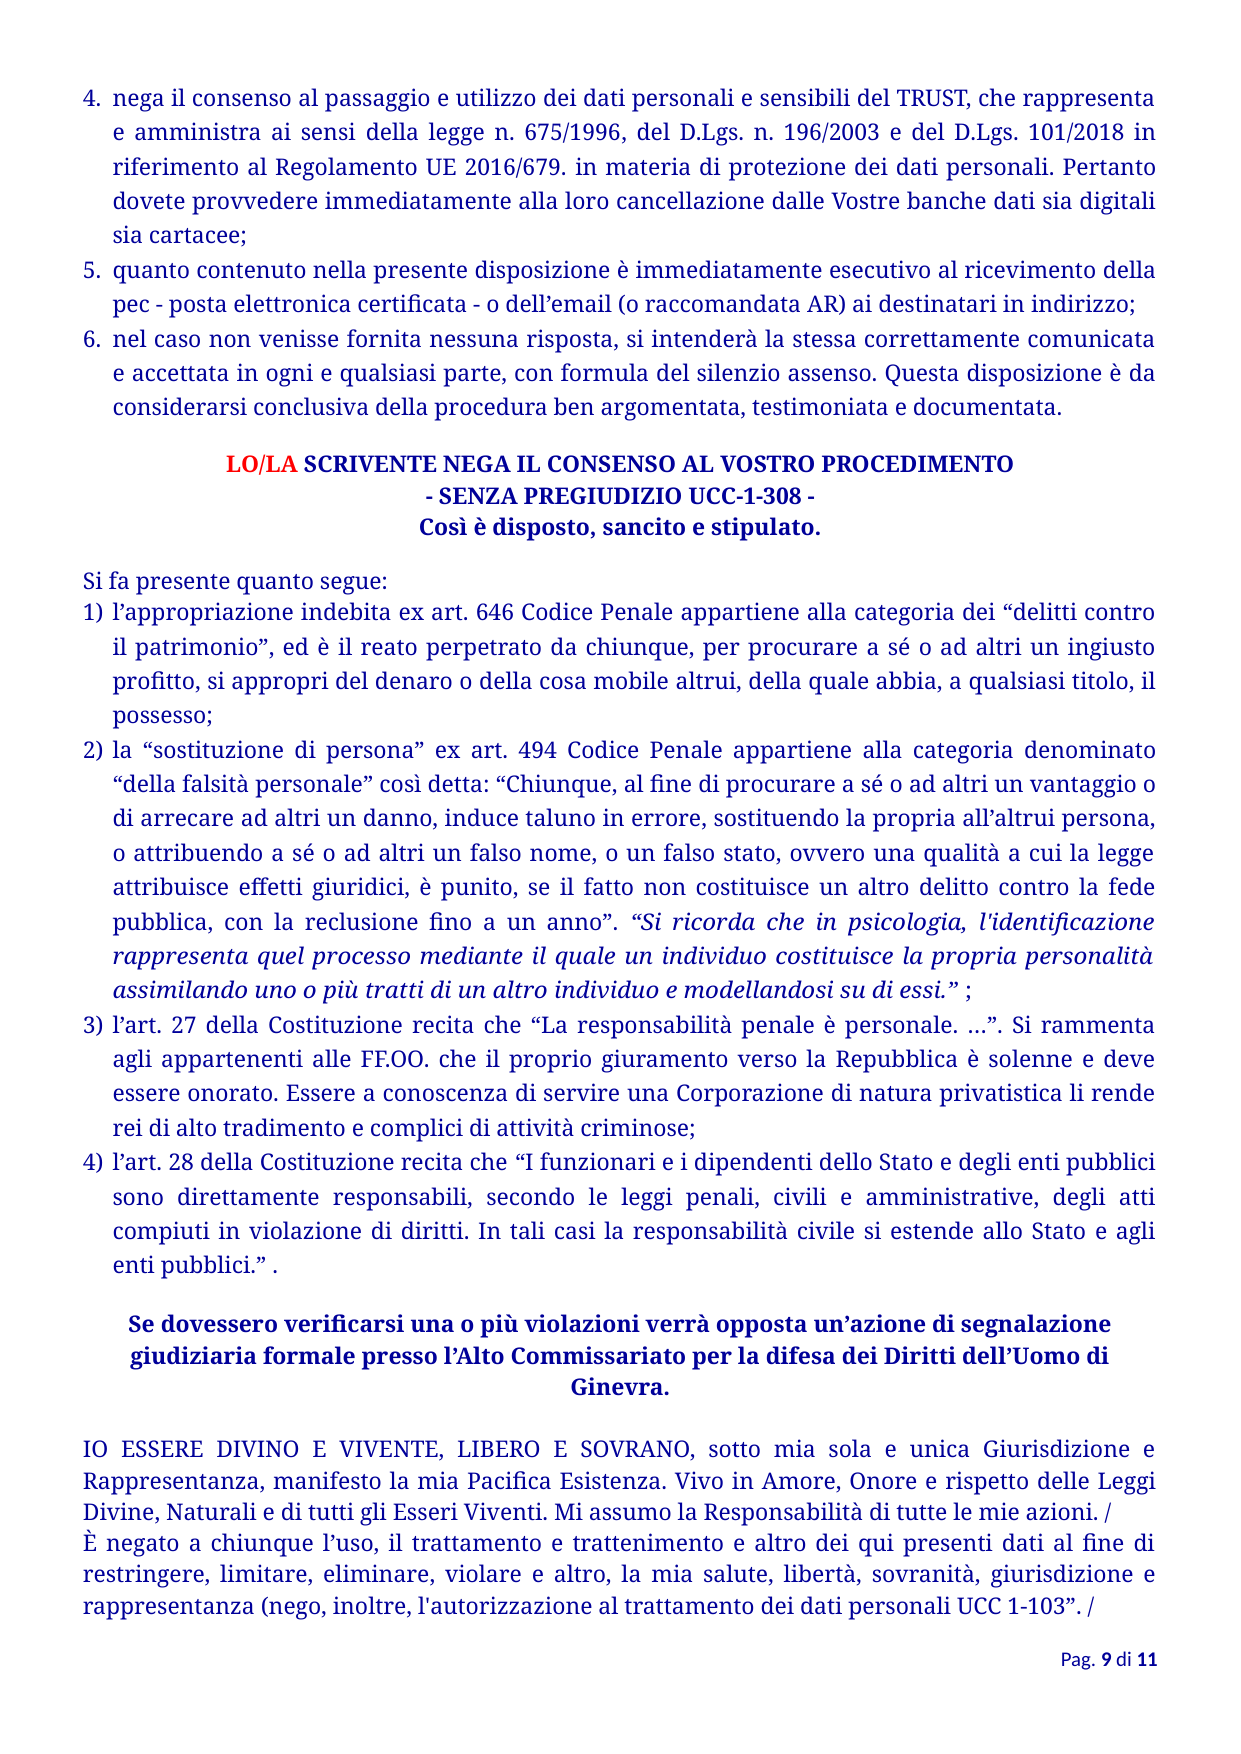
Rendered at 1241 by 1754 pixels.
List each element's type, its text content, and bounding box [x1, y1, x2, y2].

text Se dovessero verificarsi una o più violazioni verrà opposta un’azione di segnalazione giudiziaria formale presso l’Alto Commissariato per la difesa dei Diritti dell’Uomo di Ginevra. [83, 1308, 1157, 1402]
text LO/LA SCRIVENTE NEGA IL CONSENSO AL VOSTRO PROCEDIMENTO [83, 448, 1157, 479]
text IO ESSERE DIVINO E VIVENTE, LIBERO E SOVRANO, sotto mia sola e unica Giurisdizione e Rappresentanza, manifesto la mia Pacifica Esistenza. Vivo in Amore, Onore e rispetto delle Leggi Divine, Naturali e di tutti gli Esseri Viventi. Mi assumo la Responsabilità di tutte le mie azioni. / [83, 1433, 1157, 1527]
list nel caso non venisse fornita nessuna risposta, si intenderà la stessa correttamente comunicata e accettata in ogni e qualsiasi parte, con formula del silenzio assenso. Questa disposizione è da considerarsi conclusiva della procedura ben argomentata, testimoniata e documentata. [83, 322, 1157, 422]
list l’art. 28 della Costituzione recita che “I funzionari e i dipendenti dello Stato e degli enti pubblici sono direttamente responsabili, secondo le leggi penali, civili e amministrative, degli atti compiuti in violazione di diritti. In tali casi la responsabilità civile si estende allo Stato e agli enti pubblici.” . [83, 1146, 1157, 1280]
list l’appropriazione indebita ex art. 646 Codice Penale appartiene alla categoria dei “delitti contro il patrimonio”, ed è il reato perpetrato da chiunque, per procurare a sé o ad altri un ingiusto profitto, si appropri del denaro o della cosa mobile altrui, della quale abbia, a qualsiasi titolo, il possesso; [83, 596, 1157, 730]
text - SENZA PREGIUDIZIO UCC-1-308 - [83, 479, 1157, 511]
list la “sostituzione di persona” ex art. 494 Codice Penale appartiene alla categoria denominato “della falsità personale” così detta: “Chiunque, al fine di procurare a sé o ad altri un vantaggio o di arrecare ad altri un danno, induce taluno in errore, sostituendo la propria all’altrui persona, o attribuendo a sé o ad altri un falso nome, o un falso stato, ovvero una qualità a cui la legge attribuisce effetti giuridici, è punito, se il fatto non costituisce un altro delitto contro la fede pubblica, con la reclusione fino a un anno”. “Si ricorda che in psicologia, l'identificazione rappresenta quel processo mediante il quale un individuo costituisce la propria personalità assimilando uno o più tratti di un altro individuo e modellandosi su di essi.” ; [83, 733, 1157, 1005]
list quanto contenuto nella presente disposizione è immediatamente esecutivo al ricevimento della pec - posta elettronica certificata - o dell’email (o raccomandata AR) ai destinatari in indirizzo; [83, 254, 1157, 319]
text È negato a chiunque l’uso, il trattamento e trattenimento e altro dei qui presenti dati al fine di restringere, limitare, eliminare, violare e altro, la mia salute, libertà, sovranità, giurisdizione e rappresentanza (nego, inoltre, l'autorizzazione al trattamento dei dati personali UCC 1-103”. / [83, 1527, 1157, 1621]
text Così è disposto, sancito e stipulato. [83, 511, 1157, 542]
list l’art. 27 della Costituzione recita che “La responsabilità penale è personale. …”. Si rammenta agli appartenenti alle FF.OO. che il proprio giuramento verso la Repubblica è solenne e deve essere onorato. Essere a conoscenza di servire una Corporazione di natura privatistica li rende rei di alto tradimento e complici di attività criminose; [83, 1008, 1157, 1143]
list nega il consenso al passaggio e utilizzo dei dati personali e sensibili del TRUST, che rappresenta e amministra ai sensi della legge n. 675/1996, del D.Lgs. n. 196/2003 e del D.Lgs. 101/2018 in riferimento al Regolamento UE 2016/679. in materia di protezione dei dati personali. Pertanto dovete provvedere immediatamente alla loro cancellazione dalle Vostre banche dati sia digitali sia cartacee; [83, 82, 1157, 251]
text Si fa presente quanto segue: [83, 565, 1157, 596]
